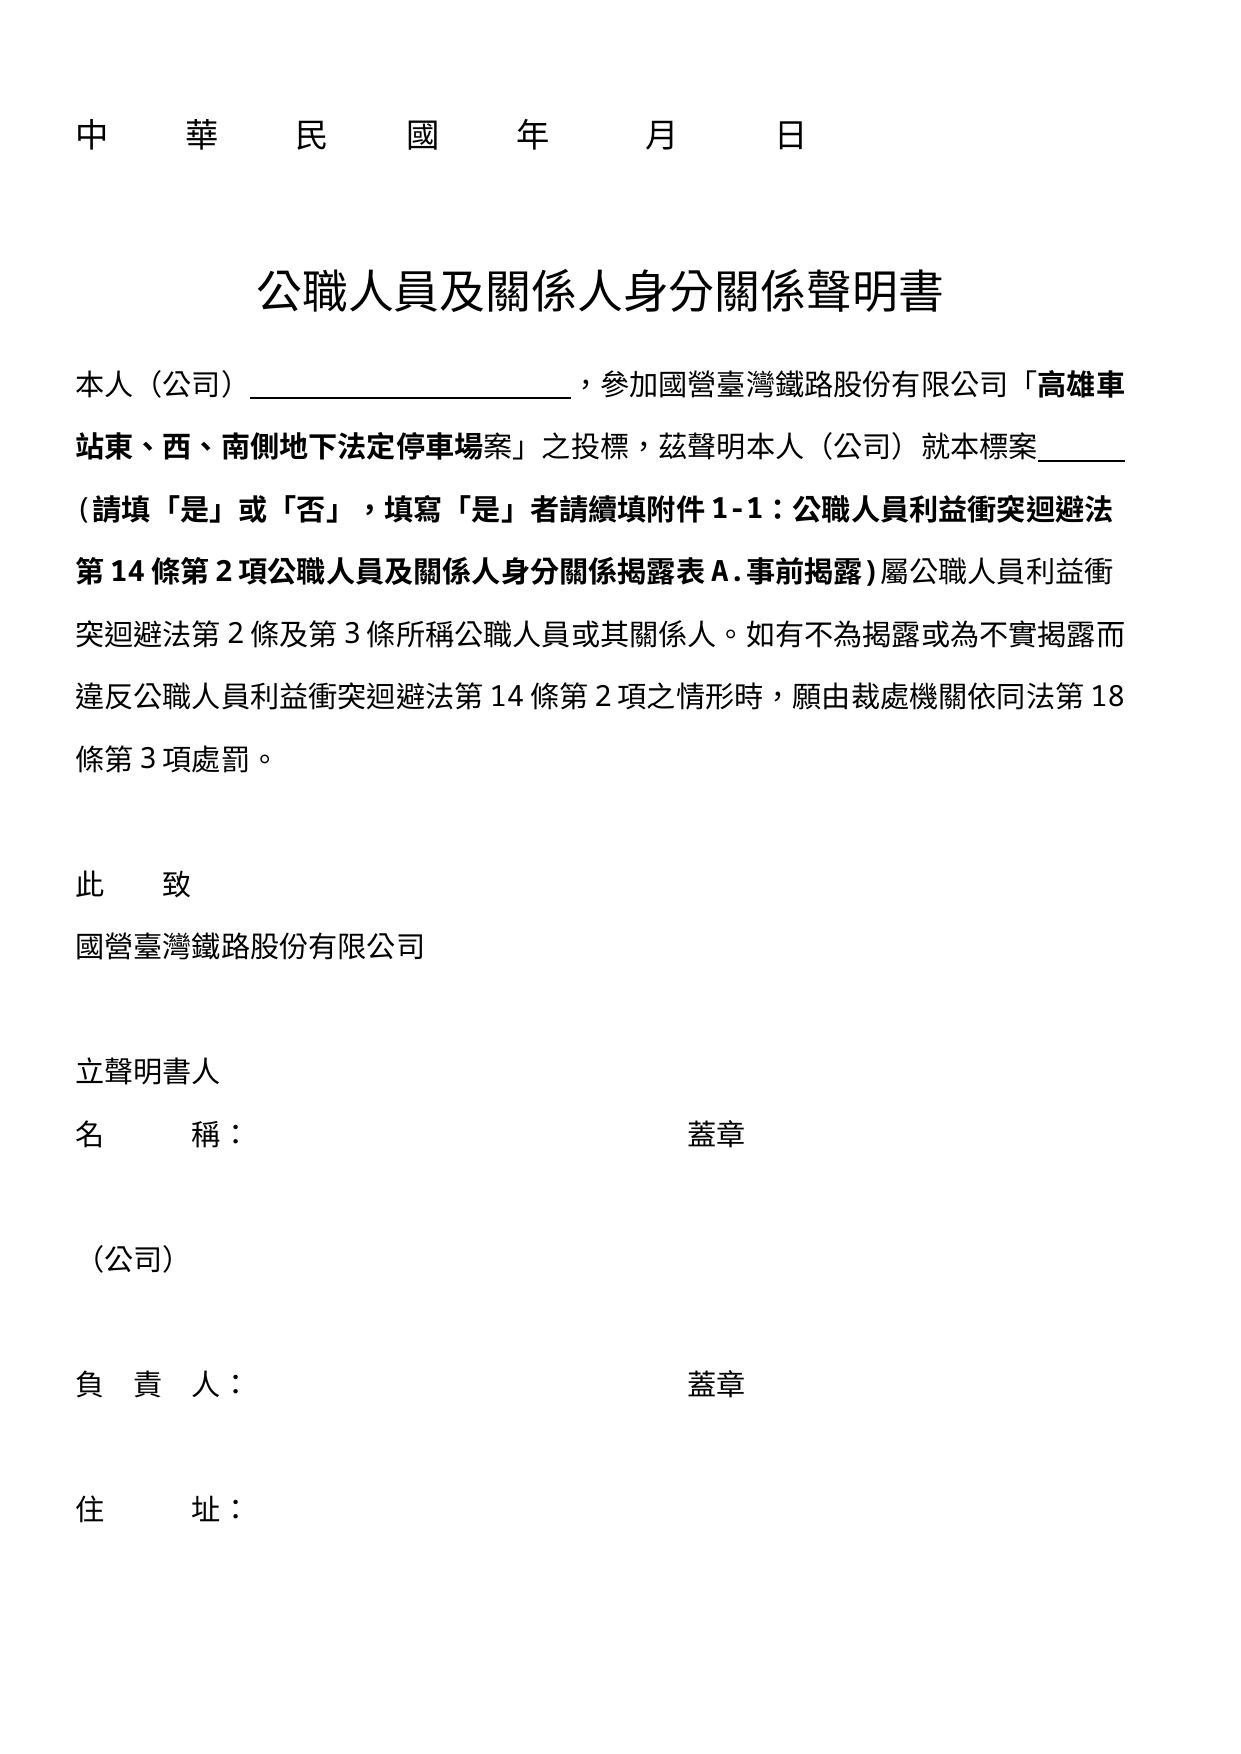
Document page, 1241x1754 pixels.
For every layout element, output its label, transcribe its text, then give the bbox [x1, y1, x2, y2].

text 中 華 民 國 年 月 日 [75, 91, 1125, 157]
text 公職人員及關係人身分關係聲明書 [75, 216, 1125, 341]
text 本人（公司） ，參加國營臺灣鐵路股份有限公司「高雄車站東、西、南側地下法定停車場案」之投標，茲聲明本人（公司）就本標案 (請填「是」或「否」，填寫「是」者請續填附件1-1：公職人員利益衝突迴避法第14條第2項公職人員及關係人身分關係揭露表A.事前揭露)屬公職人員利益衝突迴避法第2條及第3條所稱公職人員或其關係人。如有不為揭露或為不實揭露而違反公職人員利益衝突迴避法第14條第2項之情形時，願由裁處機關依同法第18條第3項處罰。 [75, 341, 1125, 778]
text 立聲明書人 [75, 1028, 1125, 1091]
text 名 稱： 蓋章 [75, 1091, 1125, 1153]
text 此 致 [75, 841, 1125, 903]
text 住 址： [75, 1466, 1125, 1528]
text （公司） [75, 1216, 1125, 1278]
text 國營臺灣鐵路股份有限公司 [75, 903, 1125, 966]
text 負 責 人： 蓋章 [75, 1341, 1125, 1403]
